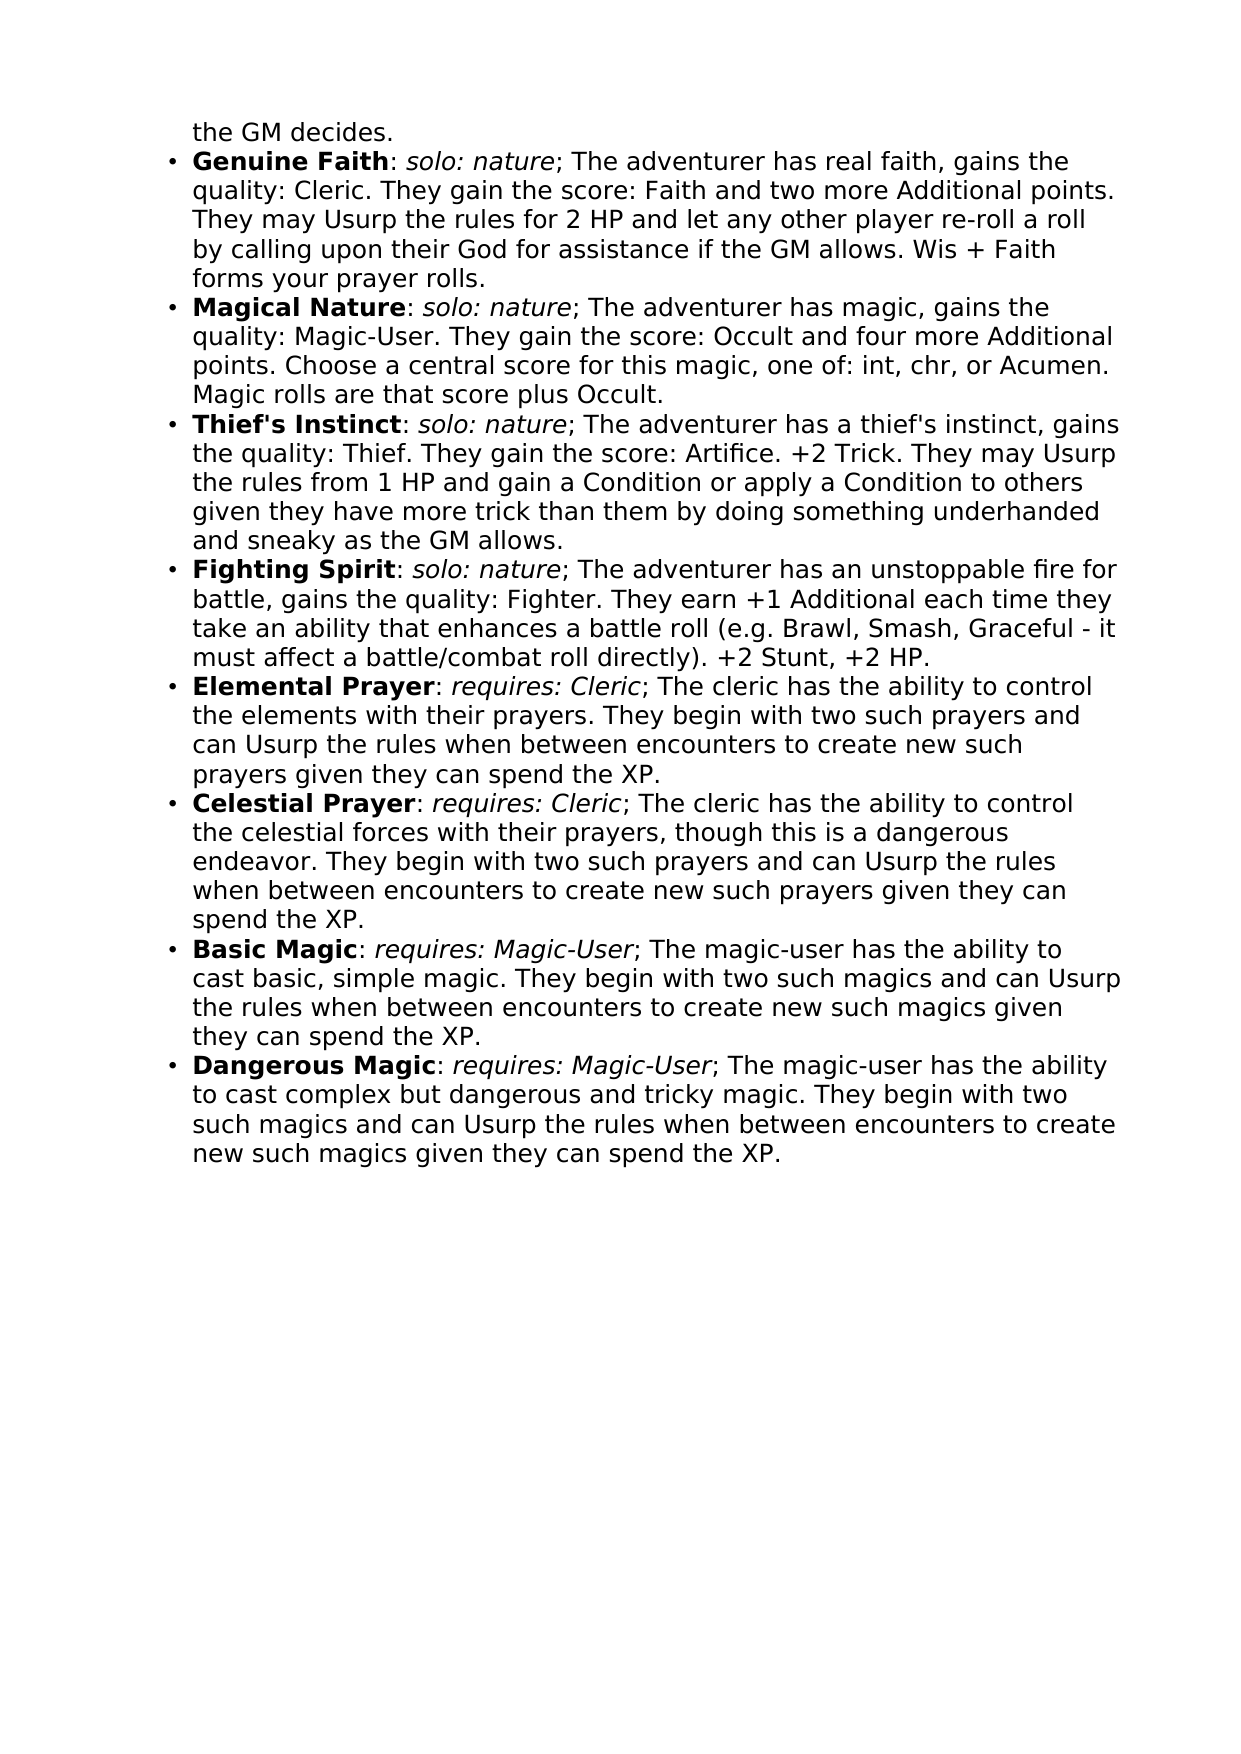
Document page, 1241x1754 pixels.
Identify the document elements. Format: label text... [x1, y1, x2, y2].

list Magical Nature: solo: nature; The adventurer has magic, gains the quality: Magic-User. They gain the score: Occult and four more Additional points. Choose a central score for this magic, one of: int, chr, or Acumen. Magic rolls are that score plus Occult. [177, 293, 1122, 410]
list Celestial Prayer: requires: Cleric; The cleric has the ability to control the celestial forces with their prayers, though this is a dangerous endeavor. They begin with two such prayers and can Usurp the rules when between encounters to create new such prayers given they can spend the XP. [177, 789, 1122, 935]
list Elemental Prayer: requires: Cleric; The cleric has the ability to control the elements with their prayers. They begin with two such prayers and can Usurp the rules when between encounters to create new such prayers given they can spend the XP. [177, 672, 1122, 789]
list Dangerous Magic: requires: Magic-User; The magic-user has the ability to cast complex but dangerous and tricky magic. They begin with two such magics and can Usurp the rules when between encounters to create new such magics given they can spend the XP. [177, 1051, 1122, 1168]
list Genuine Faith: solo: nature; The adventurer has real faith, gains the quality: Cleric. They gain the score: Faith and two more Additional points. They may Usurp the rules for 2 HP and let any other player re-roll a roll by calling upon their God for assistance if the GM allows. Wis + Faith forms your prayer rolls. [177, 147, 1122, 293]
list Fighting Spirit: solo: nature; The adventurer has an unstoppable fire for battle, gains the quality: Fighter. They earn +1 Additional each time they take an ability that enhances a battle roll (e.g. Brawl, Smash, Graceful - it must affect a battle/combat roll directly). +2 Stunt, +2 HP. [177, 556, 1122, 672]
list the GM decides. [177, 118, 1122, 147]
list Basic Magic: requires: Magic-User; The magic-user has the ability to cast basic, simple magic. They begin with two such magics and can Usurp the rules when between encounters to create new such magics given they can spend the XP. [177, 935, 1122, 1051]
list Thief's Instinct: solo: nature; The adventurer has a thief's instinct, gains the quality: Thief. They gain the score: Artifice. +2 Trick. They may Usurp the rules from 1 HP and gain a Condition or apply a Condition to others given they have more trick than them by doing something underhanded and sneaky as the GM allows. [177, 410, 1122, 556]
